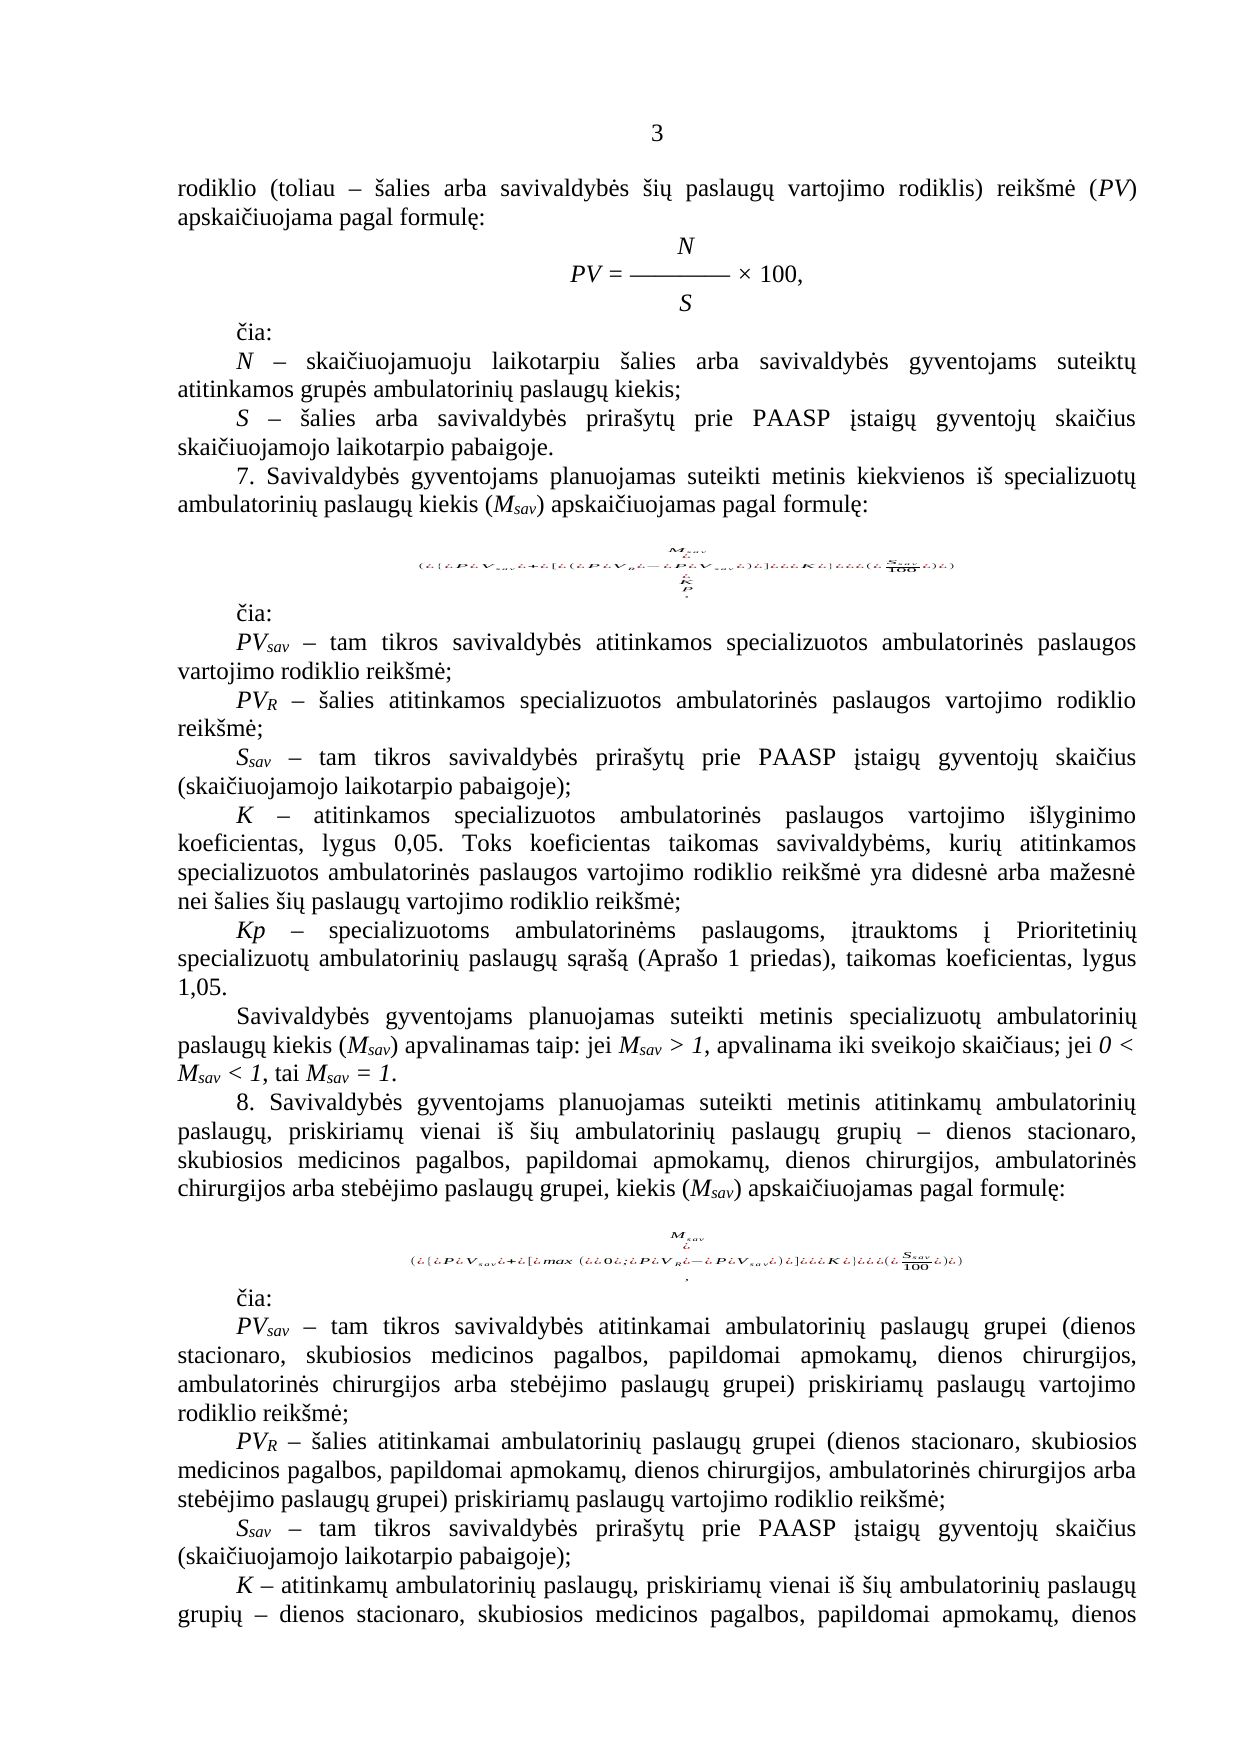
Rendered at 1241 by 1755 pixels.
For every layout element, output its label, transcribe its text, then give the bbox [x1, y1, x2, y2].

text PVR – šalies atitinkamai ambulatorinių paslaugų grupei (dienos stacionaro, skubiosios medicinos pagalbos, papildomai apmokamų, dienos chirurgijos, ambulatorinės chirurgijos arba stebėjimo paslaugų grupei) priskiriamų paslaugų vartojimo rodiklio reikšmė; [177, 1426, 1137, 1513]
text čia: [177, 1283, 1137, 1311]
text 8. Savivaldybės gyventojams planuojamas suteikti metinis atitinkamų ambulatorinių paslaugų, priskiriamų vienai iš šių ambulatorinių paslaugų grupių – dienos stacionaro, skubiosios medicinos pagalbos, papildomai apmokamų, dienos chirurgijos, ambulatorinės chirurgijos arba stebėjimo paslaugų grupei, kiekis (Msav) apskaičiuojamas pagal formulę: [177, 1087, 1137, 1202]
text Ssav – tam tikros savivaldybės prirašytų prie PAASP įstaigų gyventojų skaičius (skaičiuojamojo laikotarpio pabaigoje); [177, 742, 1137, 800]
text K – atitinkamos specializuotos ambulatorinės paslaugos vartojimo išlyginimo koeficientas, lygus 0,05. Toks koeficientas taikomas savivaldybėms, kurių atitinkamos specializuotos ambulatorinės paslaugos vartojimo rodiklio reikšmė yra didesnė arba mažesnė nei šalies šių paslaugų vartojimo rodiklio reikšmė; [177, 800, 1137, 915]
text S – šalies arba savivaldybės prirašytų prie PAASP įstaigų gyventojų skaičius skaičiuojamojo laikotarpio pabaigoje. [177, 403, 1137, 461]
text 7. Savivaldybės gyventojams planuojamas suteikti metinis kiekvienos iš specializuotų ambulatorinių paslaugų kiekis (Msav) apskaičiuojamas pagal formulę: [177, 461, 1137, 518]
text PVR – šalies atitinkamos specializuotos ambulatorinės paslaugos vartojimo rodiklio reikšmė; [177, 685, 1137, 742]
text čia: [177, 317, 1137, 346]
text N [177, 231, 1137, 259]
text PV = –––––––– × 100, [177, 259, 1137, 288]
text čia: [177, 598, 1137, 627]
text S [177, 288, 1137, 317]
text PVsav – tam tikros savivaldybės atitinkamos specializuotos ambulatorinės paslaugos vartojimo rodiklio reikšmė; [177, 627, 1137, 685]
text Kp – specializuotoms ambulatorinėms paslaugoms, įtrauktoms į Prioritetinių specializuotų ambulatorinių paslaugų sąrašą (Aprašo 1 priedas), taikomas koeficientas, lygus 1,05. [177, 915, 1137, 1001]
text PVsav – tam tikros savivaldybės atitinkamai ambulatorinių paslaugų grupei (dienos stacionaro, skubiosios medicinos pagalbos, papildomai apmokamų, dienos chirurgijos, ambulatorinės chirurgijos arba stebėjimo paslaugų grupei) priskiriamų paslaugų vartojimo rodiklio reikšmė; [177, 1311, 1137, 1426]
text Ssav – tam tikros savivaldybės prirašytų prie PAASP įstaigų gyventojų skaičius (skaičiuojamojo laikotarpio pabaigoje); [177, 1513, 1137, 1570]
text N – skaičiuojamuoju laikotarpiu šalies arba savivaldybės gyventojams suteiktų atitinkamos grupės ambulatorinių paslaugų kiekis; [177, 346, 1137, 403]
text rodiklio (toliau – šalies arba savivaldybės šių paslaugų vartojimo rodiklis) reikšmė (PV) apskaičiuojama pagal formulę: [177, 173, 1137, 231]
text K – atitinkamų ambulatorinių paslaugų, priskiriamų vienai iš šių ambulatorinių paslaugų grupių – dienos stacionaro, skubiosios medicinos pagalbos, papildomai apmokamų, dienos [177, 1570, 1137, 1628]
text Savivaldybės gyventojams planuojamas suteikti metinis specializuotų ambulatorinių paslaugų kiekis (Msav) apvalinamas taip: jei Msav > 1, apvalinama iki sveikojo skaičiaus; jei 0 < Msav < 1, tai Msav = 1. [177, 1001, 1137, 1087]
